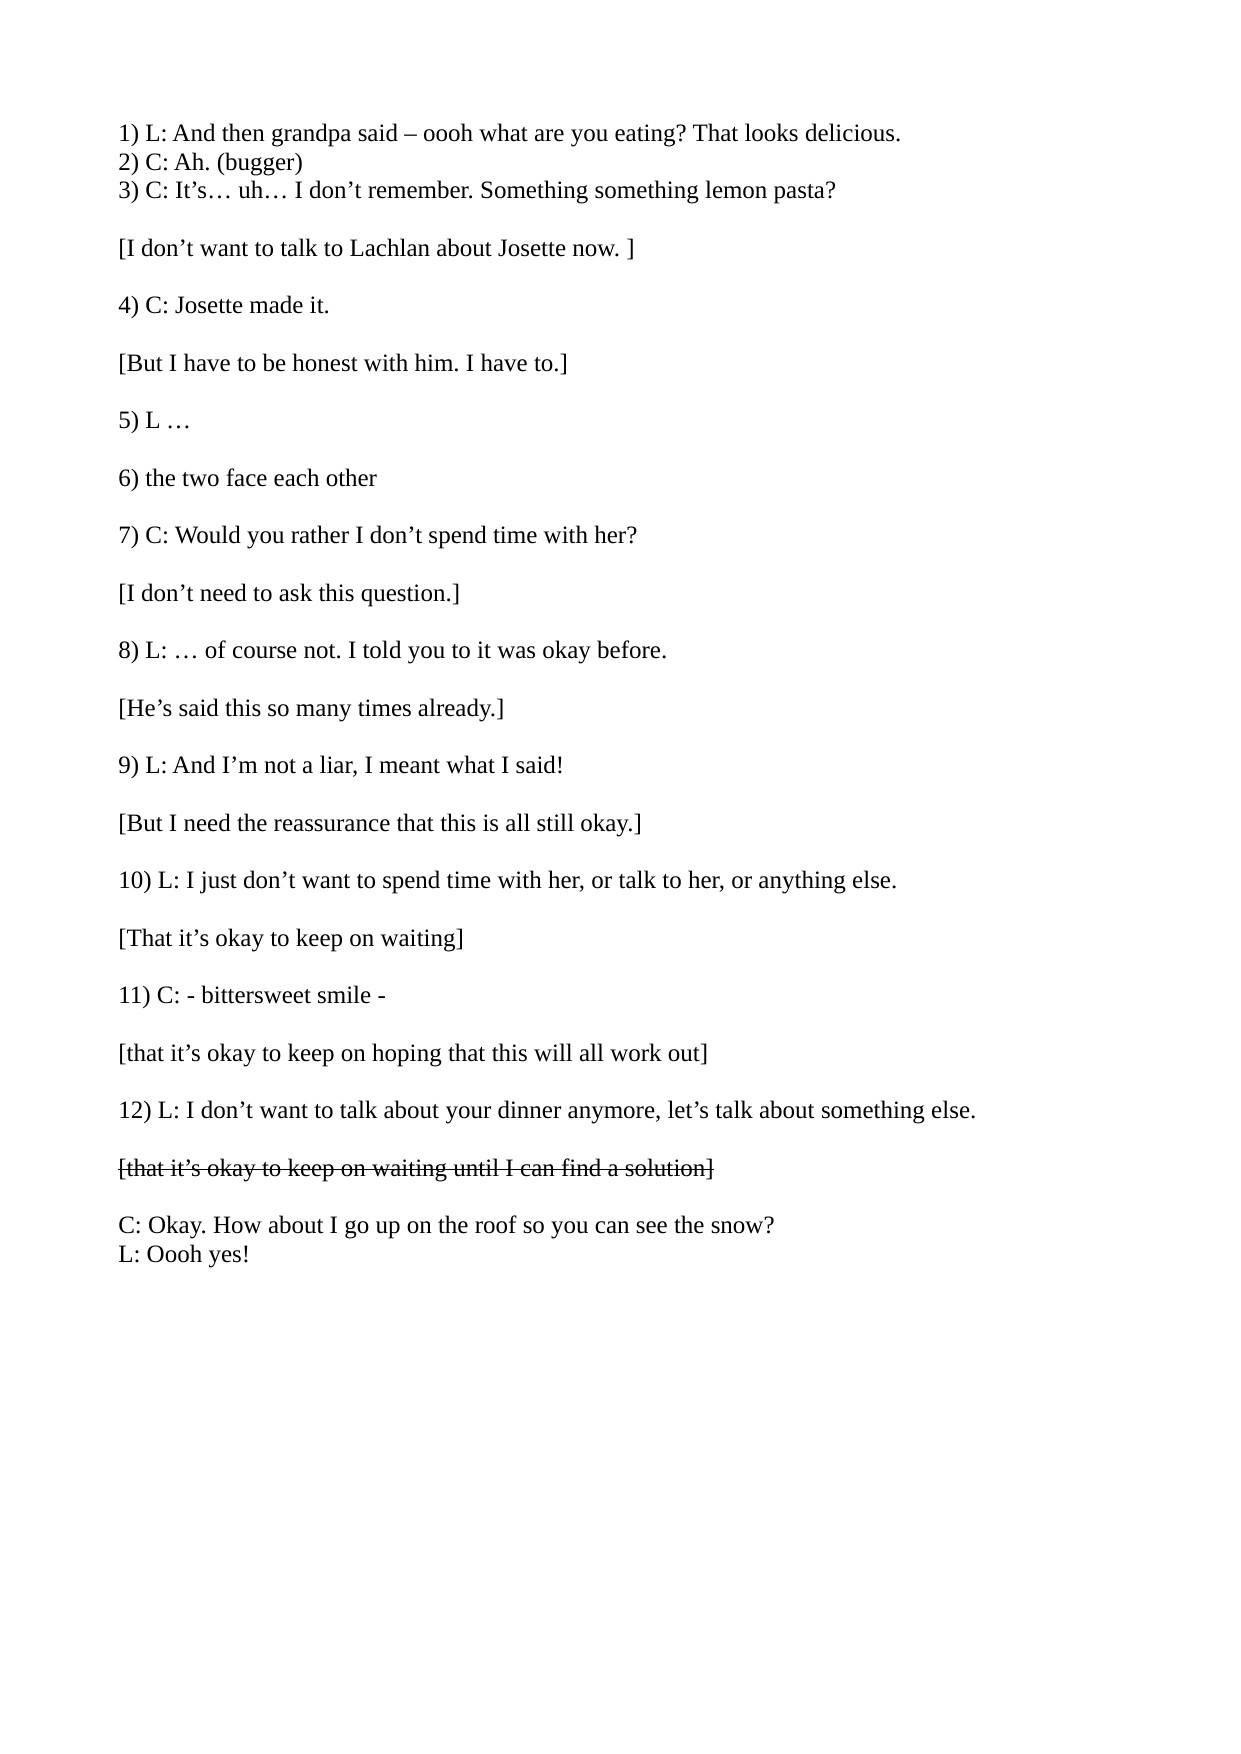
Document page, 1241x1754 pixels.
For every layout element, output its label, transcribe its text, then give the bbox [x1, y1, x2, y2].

text [that it’s okay to keep on waiting until I can find a solution] [118, 1153, 1122, 1182]
text [He’s said this so many times already.] [118, 693, 1122, 722]
text 11) C: - bittersweet smile - [118, 981, 1122, 1009]
text C: Okay. How about I go up on the roof so you can see the snow? L: Oooh yes! [118, 1182, 1122, 1268]
text [that it’s okay to keep on hoping that this will all work out] [118, 1009, 1122, 1067]
text [But I need the reassurance that this is all still okay.] 10) L: I just don’t want to spend time with her, or talk to her, or anything else. [118, 808, 1122, 923]
text [But I have to be honest with him. I have to.] [118, 348, 1122, 377]
text [That it’s okay to keep on waiting] [118, 923, 1122, 952]
text 5) L … 6) the two face each other [118, 406, 1122, 492]
text 4) C: Josette made it. [118, 262, 1122, 319]
text 2) C: Ah. (bugger) [118, 147, 1122, 176]
text 12) L: I don’t want to talk about your dinner anymore, let’s talk about something else. [118, 1096, 1122, 1124]
text [I don’t want to talk to Lachlan about Josette now. ] [118, 233, 1122, 262]
text 7) C: Would you rather I don’t spend time with her? [I don’t need to ask this question.] 8) L: … of course not. I told you to it was okay before. [118, 521, 1122, 664]
text 9) L: And I’m not a liar, I meant what I said! [118, 751, 1122, 779]
text 3) C: It’s… uh… I don’t remember. Something something lemon pasta? [118, 176, 1122, 204]
text 1) L: And then grandpa said – oooh what are you eating? That looks delicious. [118, 118, 1122, 147]
